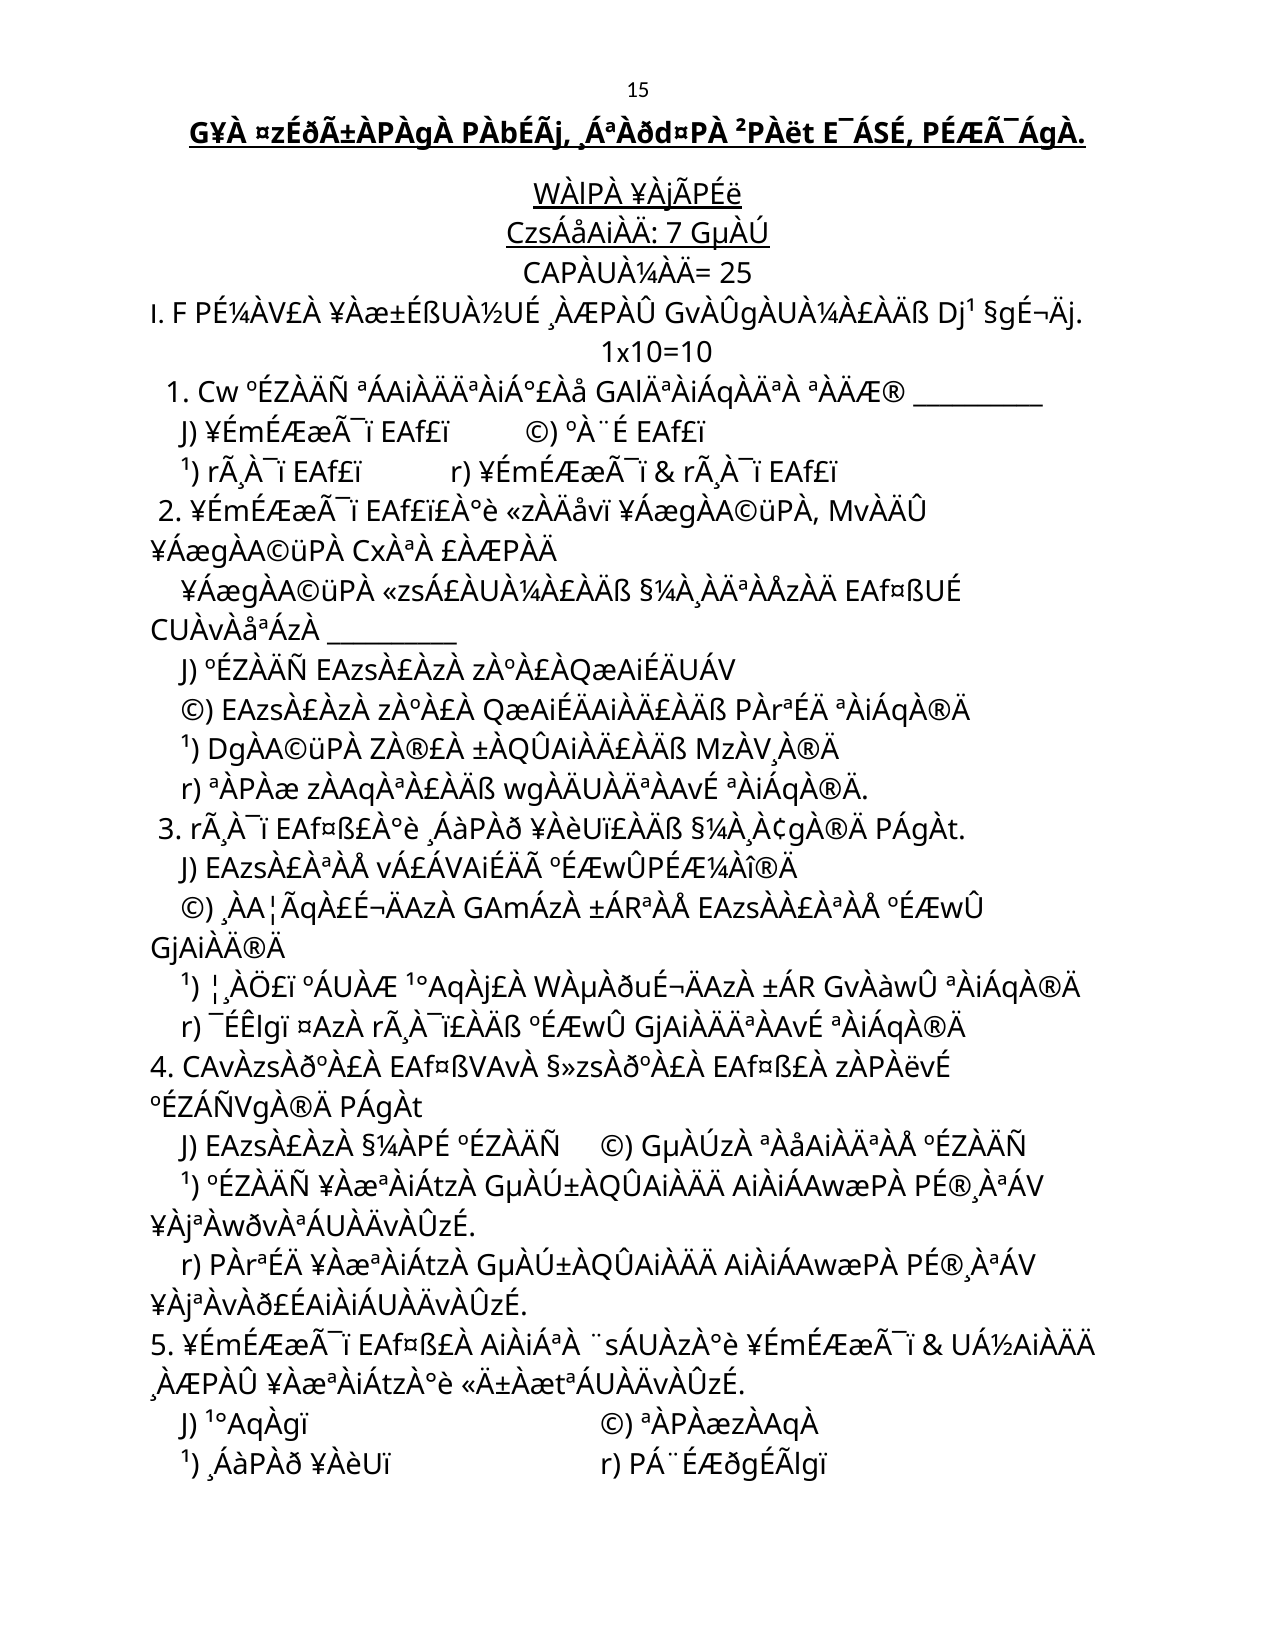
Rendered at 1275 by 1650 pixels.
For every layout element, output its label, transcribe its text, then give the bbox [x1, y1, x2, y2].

text ©) ¸ÀA¦ÃqÀ£É¬ÄAzÀ GAmÁzÀ ±ÁRªÀÅ EAzsÀÀ£ÀªÀÅ ºÉÆwÛ GjAiÀÄ®Ä [150, 887, 1125, 967]
text 4. CAvÀzsÀðºÀ£À EAf¤ßVAvÀ §»zsÀðºÀ£À EAf¤ß£À zÀPÀëvÉ ºÉZÁÑVgÀ®Ä PÁgÀt [150, 1046, 1125, 1126]
text J) ¹°AqÀgï ©) ªÀPÀæzÀAqÀ [150, 1403, 1125, 1443]
text J) EAzsÀ£ÀzÀ §¼ÀPÉ ºÉZÀÄÑ ©) GµÀÚzÀ ªÀåAiÀÄªÀÅ ºÉZÀÄÑ [150, 1126, 1125, 1165]
text ¹) ¦¸ÀÖ£ï ºÁUÀÆ ¹°AqÀj£À WÀµÀðuÉ¬ÄAzÀ ±ÁR GvÀàwÛ ªÀiÁqÀ®Ä [150, 967, 1125, 1006]
text WÀlPÀ ¥ÀjÃPÉë [150, 173, 1125, 213]
text I. F PÉ¼ÀV£À ¥Àæ±ÉßUÀ½UÉ ¸ÀÆPÀÛ GvÀÛgÀUÀ¼À£ÀÄß Dj¹ §gÉ¬Äj. 1x10=10 [150, 292, 1125, 371]
text r) PÀrªÉÄ ¥ÀæªÀiÁtzÀ GµÀÚ±ÀQÛAiÀÄÄ AiÀiÁAwæPÀ PÉ®¸ÀªÁV ¥ÀjªÀvÀð£ÉAiÀiÁUÀÄvÀÛzÉ. [150, 1244, 1125, 1324]
text G¥À ¤zÉðÃ±ÀPÀgÀ PÀbÉÃj, ¸ÁªÀðd¤PÀ ²PÀët E¯ÁSÉ, PÉÆÃ¯ÁgÀ. [150, 112, 1125, 152]
text ¹) ¸ÁàPÀð ¥ÀèUï r) PÁ¨ÉÆðgÉÃlgï [150, 1443, 1125, 1483]
text 1. Cw ºÉZÀÄÑ ªÁAiÀÄÄªÀiÁ°£Àå GAlÄªÀiÁqÀÄªÀ ªÀÄÆ® __________ [150, 371, 1125, 411]
text ¥ÁægÀA©üPÀ «zsÁ£ÀUÀ¼À£ÀÄß §¼À¸ÀÄªÀÅzÀÄ EAf¤ßUÉ CUÀvÀåªÁzÀ __________ [150, 570, 1125, 649]
text r) ªÀPÀæ zÀAqÀªÀ£ÀÄß wgÀÄUÀÄªÀAvÉ ªÀiÁqÀ®Ä. [150, 768, 1125, 808]
text J) EAzsÀ£ÀªÀÅ vÁ£ÁVAiÉÄÃ ºÉÆwÛPÉÆ¼Àî®Ä [150, 848, 1125, 887]
text ¹) rÃ¸À¯ï EAf£ï r) ¥ÉmÉÆæÃ¯ï & rÃ¸À¯ï EAf£ï [150, 451, 1125, 491]
text J) ºÉZÀÄÑ EAzsÀ£ÀzÀ zÀºÀ£ÀQæAiÉÄUÁV [150, 649, 1125, 689]
text ©) EAzsÀ£ÀzÀ zÀºÀ£À QæAiÉÄAiÀÄ£ÀÄß PÀrªÉÄ ªÀiÁqÀ®Ä [150, 689, 1125, 729]
text CzsÁåAiÀÄ: 7 GµÀÚ [150, 213, 1125, 252]
text 3. rÃ¸À¯ï EAf¤ß£À°è ¸ÁàPÀð ¥ÀèUï£ÀÄß §¼À¸À¢gÀ®Ä PÁgÀt. [150, 808, 1125, 848]
text 2. ¥ÉmÉÆæÃ¯ï EAf£ï£À°è «zÀÄåvï ¥ÁægÀA©üPÀ, MvÀÄÛ ¥ÁægÀA©üPÀ CxÀªÀ £ÀÆPÀÄ [150, 491, 1125, 570]
text 5. ¥ÉmÉÆæÃ¯ï EAf¤ß£À AiÀiÁªÀ ¨sÁUÀzÀ°è ¥ÉmÉÆæÃ¯ï & UÁ½AiÀÄÄ ¸ÀÆPÀÛ ¥ÀæªÀiÁtzÀ°è «Ä±ÀætªÁUÀÄvÀÛzÉ. [150, 1324, 1125, 1403]
text ¹) DgÀA©üPÀ ZÀ®£À ±ÀQÛAiÀÄ£ÀÄß MzÀV¸À®Ä [150, 729, 1125, 768]
text CAPÀUÀ¼ÀÄ= 25 [150, 252, 1125, 292]
text ¹) ºÉZÀÄÑ ¥ÀæªÀiÁtzÀ GµÀÚ±ÀQÛAiÀÄÄ AiÀiÁAwæPÀ PÉ®¸ÀªÁV ¥ÀjªÀwðvÀªÁUÀÄvÀÛzÉ. [150, 1165, 1125, 1244]
text r) ¯ÉÊlgï ¤AzÀ rÃ¸À¯ï£ÀÄß ºÉÆwÛ GjAiÀÄÄªÀAvÉ ªÀiÁqÀ®Ä [150, 1006, 1125, 1046]
text J) ¥ÉmÉÆæÃ¯ï EAf£ï ©) ºÀ¨É EAf£ï [150, 411, 1125, 451]
